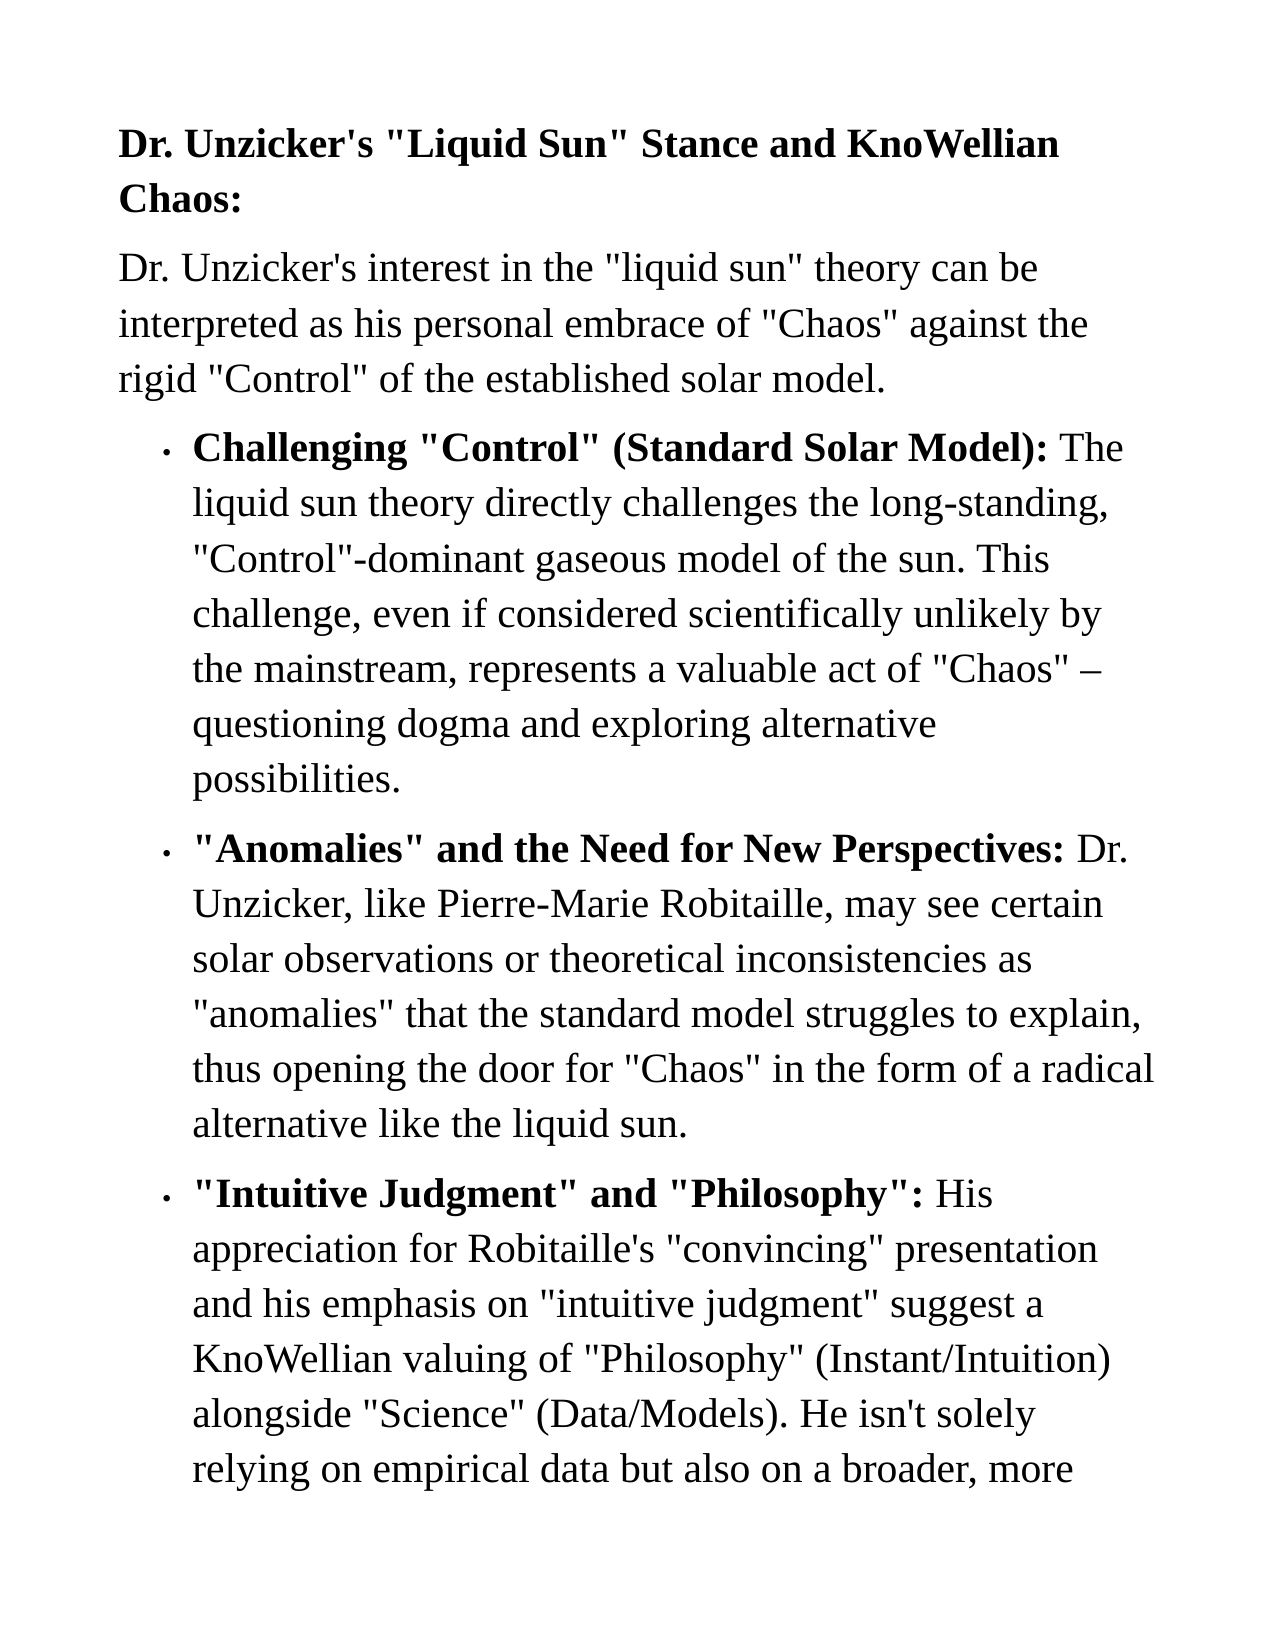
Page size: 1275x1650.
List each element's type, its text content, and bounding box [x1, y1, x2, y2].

text Dr. Unzicker's interest in the "liquid sun" theory can be interpreted as his personal embrace of "Chaos" against the rigid "Control" of the established solar model. [118, 243, 1157, 401]
list "Anomalies" and the Need for New Perspectives: Dr. Unzicker, like Pierre-Marie Robitaille, may see certain solar observations or theoretical inconsistencies as "anomalies" that the standard model struggles to explain, thus opening the door for "Chaos" in the form of a radical alternative like the liquid sun. [162, 823, 1157, 1147]
list Challenging "Control" (Standard Solar Model): The liquid sun theory directly challenges the long-standing, "Control"-dominant gaseous model of the sun. This challenge, even if considered scientifically unlikely by the mainstream, represents a valuable act of "Chaos" – questioning dogma and exploring alternative possibilities. [162, 423, 1157, 801]
text Dr. Unzicker's "Liquid Sun" Stance and KnoWellian Chaos: [118, 118, 1157, 221]
list "Intuitive Judgment" and "Philosophy": His appreciation for Robitaille's "convincing" presentation and his emphasis on "intuitive judgment" suggest a KnoWellian valuing of "Philosophy" (Instant/Intuition) alongside "Science" (Data/Models). He isn't solely relying on empirical data but also on a broader, more [162, 1168, 1157, 1492]
